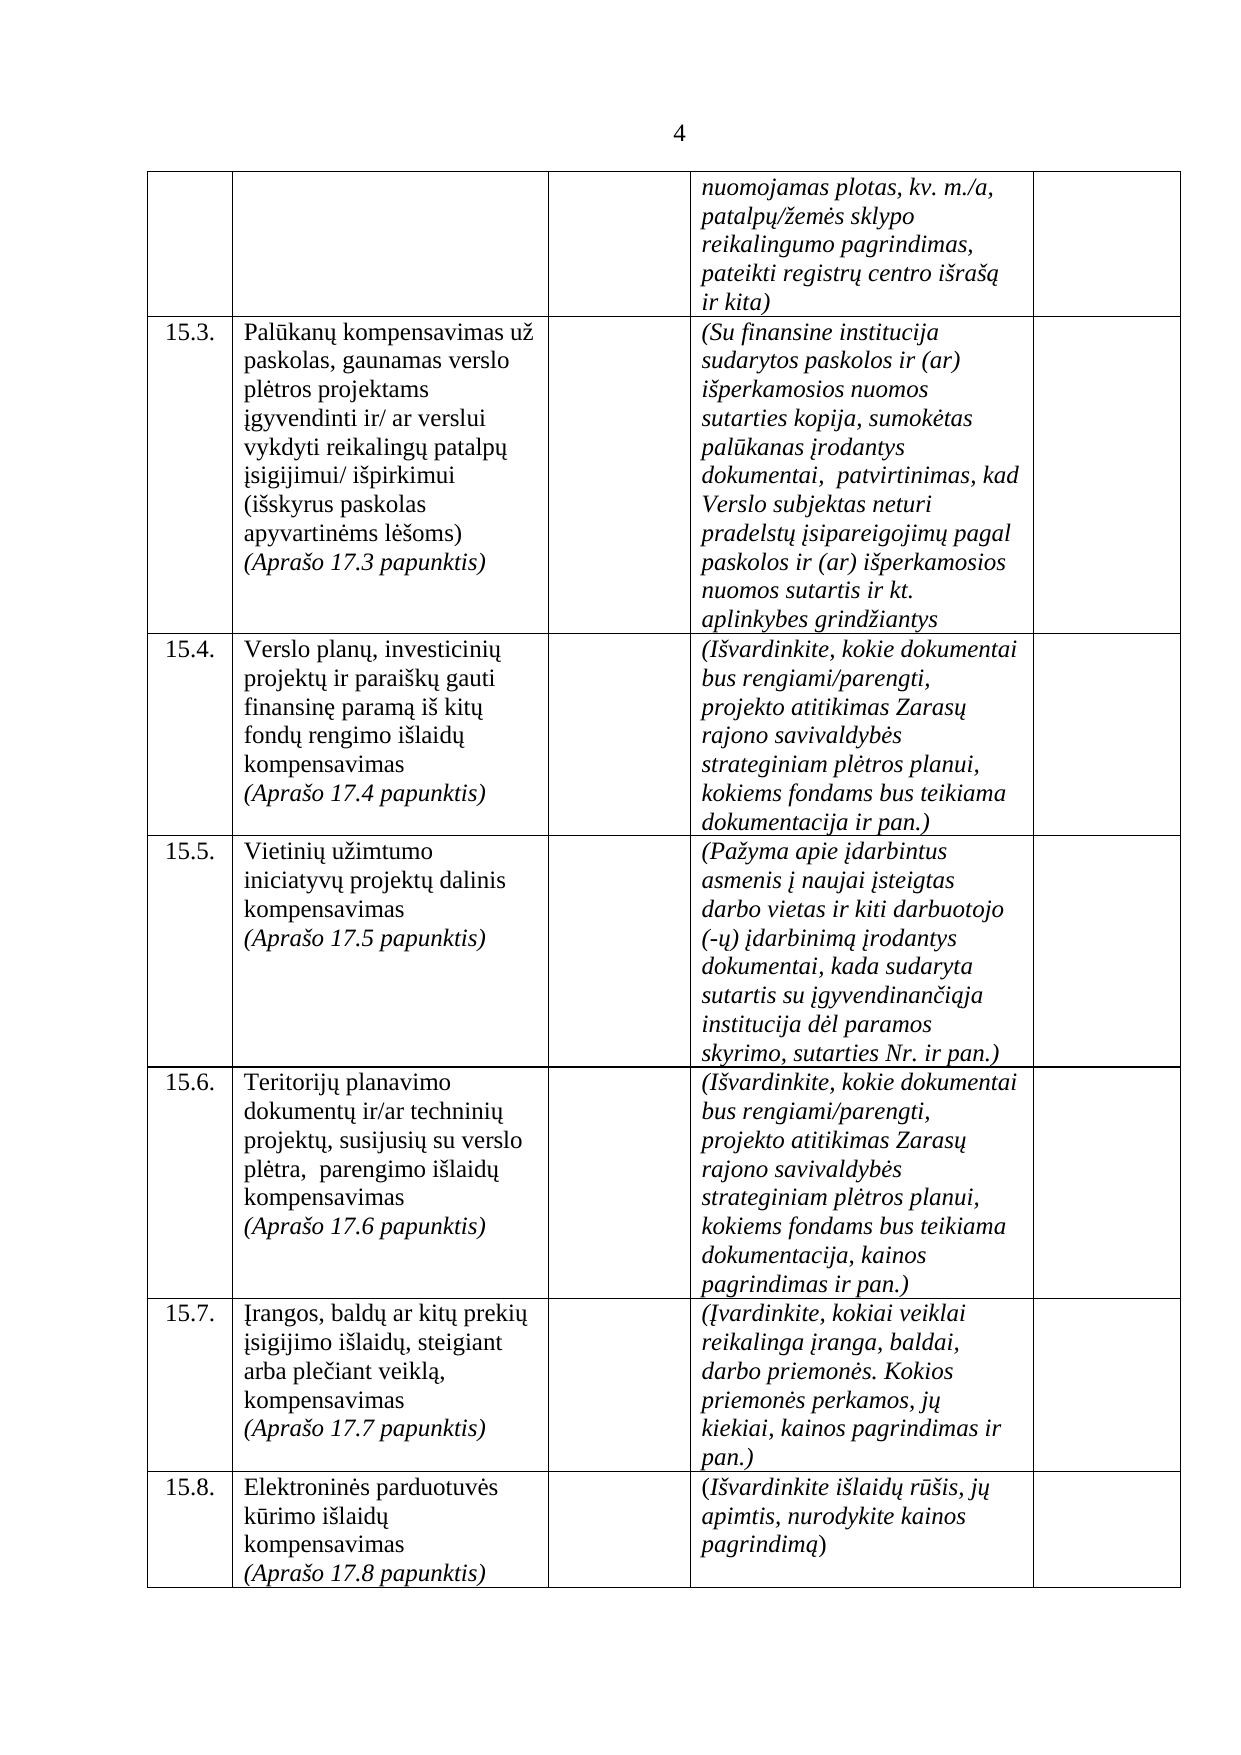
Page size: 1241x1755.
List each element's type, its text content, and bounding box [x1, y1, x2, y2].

table_cell 15.4. [148, 634, 232, 835]
table_cell Palūkanų kompensavimas už paskolas, gaunamas verslo plėtros projektams įgyvendinti ir/ ar verslui vykdyti reikalingų patalpų įsigijimui/ išpirkimui (išskyrus paskolas apyvartinėms lėšoms) (Aprašo 17.3 papunktis) [233, 317, 548, 633]
table_cell (Pažyma apie įdarbintus asmenis į naujai įsteigtas darbo vietas ir kiti darbuotojo (-ų) įdarbinimą įrodantys dokumentai, kada sudaryta sutartis su įgyvendinančiąja institucija dėl paramos skyrimo, sutarties Nr. ir pan.) [691, 836, 1033, 1066]
table_cell 15.3. [148, 317, 232, 633]
table_cell [549, 1068, 690, 1297]
table_cell 15.6. [148, 1068, 232, 1297]
table_cell [549, 1299, 690, 1471]
table_cell [1034, 317, 1180, 633]
table_cell (Išvardinkite, kokie dokumentai bus rengiami/parengti, projekto atitikimas Zarasų rajono savivaldybės strateginiam plėtros planui, kokiems fondams bus teikiama dokumentacija, kainos pagrindimas ir pan.) [691, 1068, 1033, 1297]
table_cell [549, 1472, 690, 1587]
table_cell nuomojamas plotas, kv. m./a, patalpų/žemės sklypo reikalingumo pagrindimas, pateikti registrų centro išrašą ir kita) [691, 172, 1033, 316]
table_cell (Įvardinkite, kokiai veiklai reikalinga įranga, baldai, darbo priemonės. Kokios priemonės perkamos, jų kiekiai, kainos pagrindimas ir pan.) [691, 1299, 1033, 1471]
table_cell Elektroninės parduotuvės kūrimo išlaidų kompensavimas (Aprašo 17.8 papunktis) [233, 1472, 548, 1587]
table_cell (Išvardinkite, kokie dokumentai bus rengiami/parengti, projekto atitikimas Zarasų rajono savivaldybės strateginiam plėtros planui, kokiems fondams bus teikiama dokumentacija ir pan.) [691, 634, 1033, 835]
table_cell [549, 634, 690, 835]
table_cell [549, 836, 690, 1066]
table_cell [1034, 172, 1180, 316]
table_cell [549, 172, 690, 316]
table_cell [233, 172, 548, 316]
table_cell [1034, 836, 1180, 1066]
table_cell [148, 172, 232, 316]
table_cell Įrangos, baldų ar kitų prekių įsigijimo išlaidų, steigiant arba plečiant veiklą, kompensavimas (Aprašo 17.7 papunktis) [233, 1299, 548, 1471]
table_cell 15.5. [148, 836, 232, 1066]
table_cell [1034, 1068, 1180, 1297]
table_cell 15.7. [148, 1299, 232, 1471]
table_cell [1034, 634, 1180, 835]
table_cell (Išvardinkite išlaidų rūšis, jų apimtis, nurodykite kainos pagrindimą) [691, 1472, 1033, 1587]
table_cell Verslo planų, investicinių projektų ir paraiškų gauti finansinę paramą iš kitų fondų rengimo išlaidų kompensavimas (Aprašo 17.4 papunktis) [233, 634, 548, 835]
table_cell Vietinių užimtumo iniciatyvų projektų dalinis kompensavimas (Aprašo 17.5 papunktis) [233, 836, 548, 1066]
table_cell Teritorijų planavimo dokumentų ir/ar techninių projektų, susijusių su verslo plėtra, parengimo išlaidų kompensavimas (Aprašo 17.6 papunktis) [233, 1068, 548, 1297]
table_cell [549, 317, 690, 633]
table_cell [1034, 1472, 1180, 1587]
table_cell 15.8. [148, 1472, 232, 1587]
table_cell [1034, 1299, 1180, 1471]
table_cell (Su finansine institucija sudarytos paskolos ir (ar) išperkamosios nuomos sutarties kopija, sumokėtas palūkanas įrodantys dokumentai, patvirtinimas, kad Verslo subjektas neturi pradelstų įsipareigojimų pagal paskolos ir (ar) išperkamosios nuomos sutartis ir kt. aplinkybes grindžiantys [691, 317, 1033, 633]
